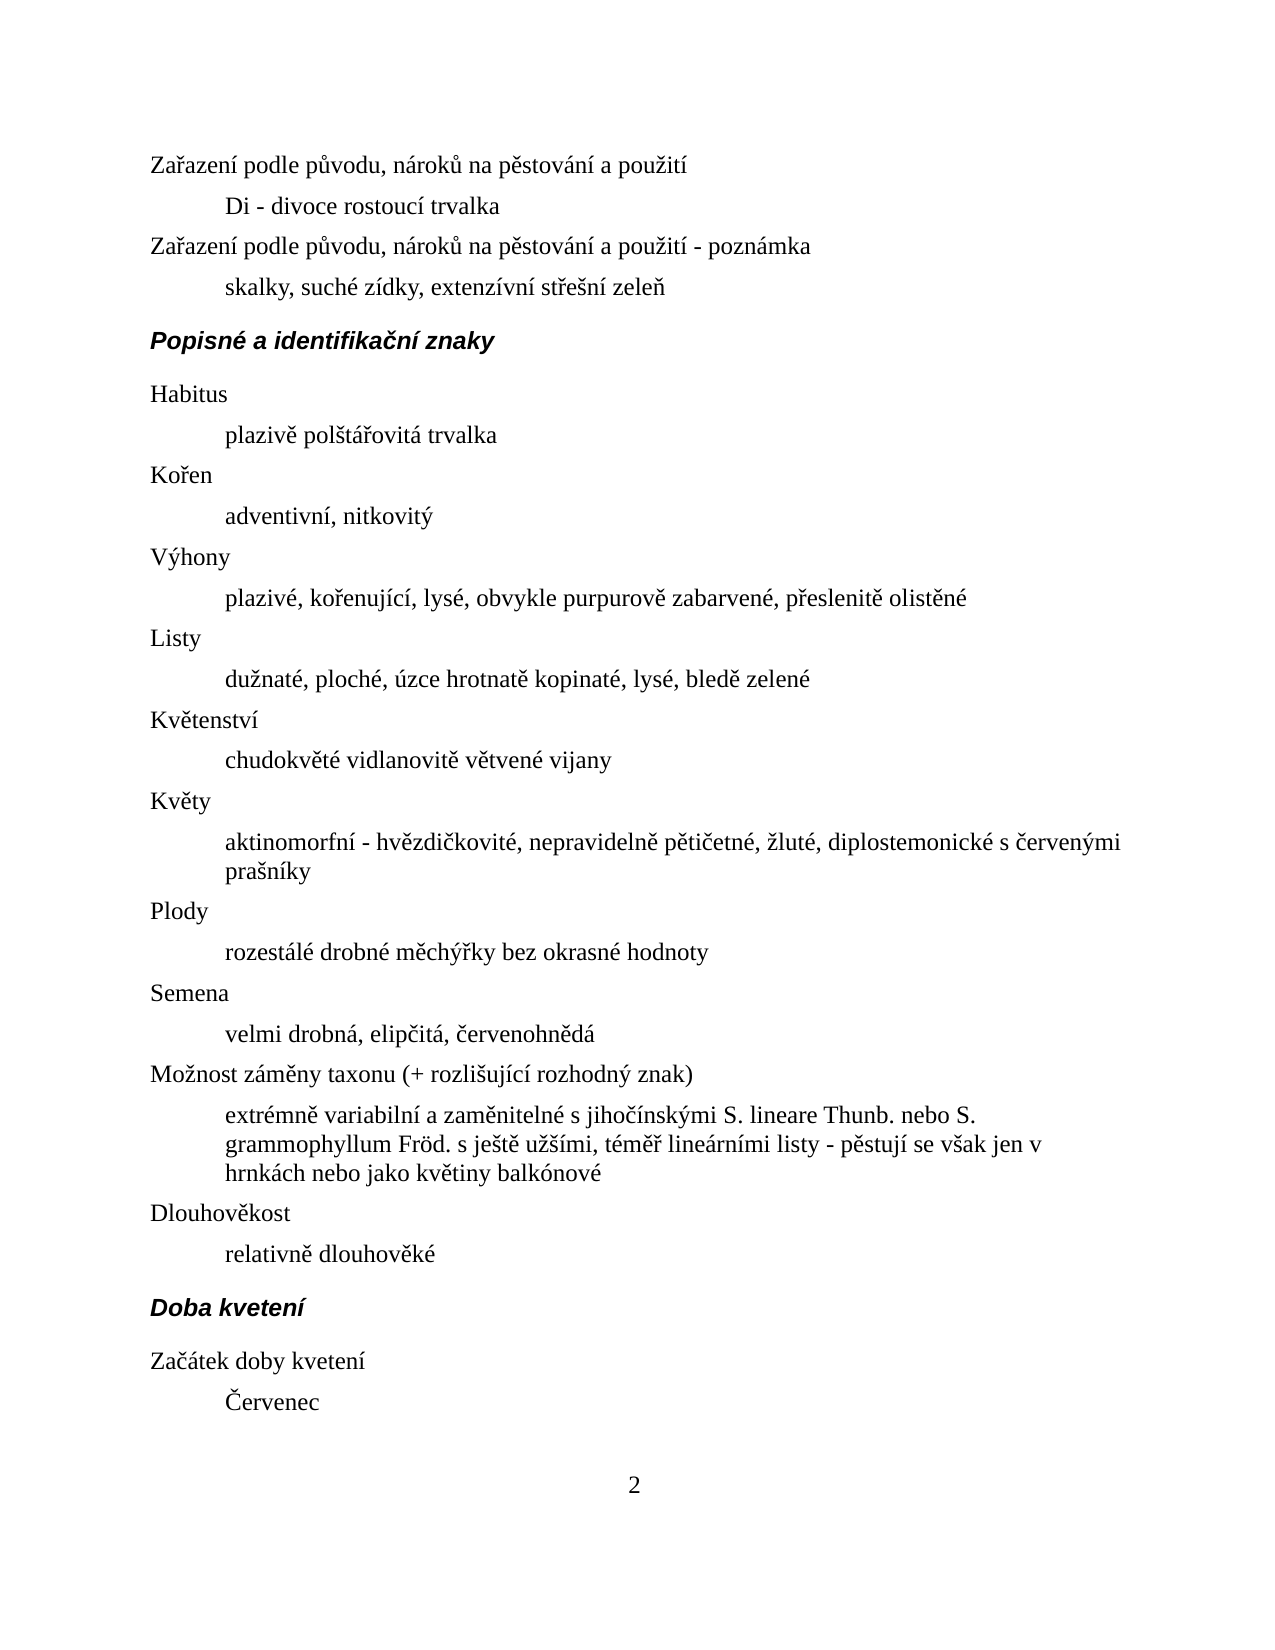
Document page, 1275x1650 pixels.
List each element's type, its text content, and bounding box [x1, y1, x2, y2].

subtitle Doba kvetení [150, 1293, 1125, 1321]
text chudokvěté vidlanovitě větvené vijany [225, 746, 1125, 774]
text Dlouhověkost [150, 1198, 1125, 1227]
text Kořen [150, 460, 1125, 489]
text Zařazení podle původu, nároků na pěstování a použití - poznámka [150, 231, 1125, 260]
text dužnaté, ploché, úzce hrotnatě kopinaté, lysé, bledě zelené [225, 664, 1125, 693]
text Začátek doby kvetení [150, 1346, 1125, 1374]
text velmi drobná, elipčitá, červenohnědá [225, 1019, 1125, 1047]
text adventivní, nitkovitý [225, 501, 1125, 530]
text Zařazení podle původu, nároků na pěstování a použití [150, 150, 1125, 179]
text Habitus [150, 379, 1125, 408]
text Semena [150, 978, 1125, 1007]
text Výhony [150, 542, 1125, 571]
text plazivé, kořenující, lysé, obvykle purpurově zabarvené, přeslenitě olistěné [225, 583, 1125, 611]
text Plody [150, 896, 1125, 925]
subtitle Popisné a identifikační znaky [150, 326, 1125, 354]
text extrémně variabilní a zaměnitelné s jihočínskými S. lineare Thunb. nebo S. grammophyllum Fröd. s ještě užšími, téměř lineárními listy - pěstují se však jen v hrnkách nebo jako květiny balkónové [225, 1100, 1125, 1186]
text relativně dlouhověké [225, 1239, 1125, 1268]
text plazivě polštářovitá trvalka [225, 420, 1125, 448]
text aktinomorfní - hvězdičkovité, nepravidelně pětičetné, žluté, diplostemonické s červenými prašníky [225, 827, 1125, 884]
text Listy [150, 623, 1125, 652]
text Květy [150, 786, 1125, 815]
text Možnost záměny taxonu (+ rozlišující rozhodný znak) [150, 1059, 1125, 1088]
text Květenství [150, 705, 1125, 733]
text Di - divoce rostoucí trvalka [225, 191, 1125, 219]
text skalky, suché zídky, extenzívní střešní zeleň [225, 272, 1125, 301]
text Červenec [225, 1387, 1125, 1415]
text rozestálé drobné měchýřky bez okrasné hodnoty [225, 937, 1125, 966]
